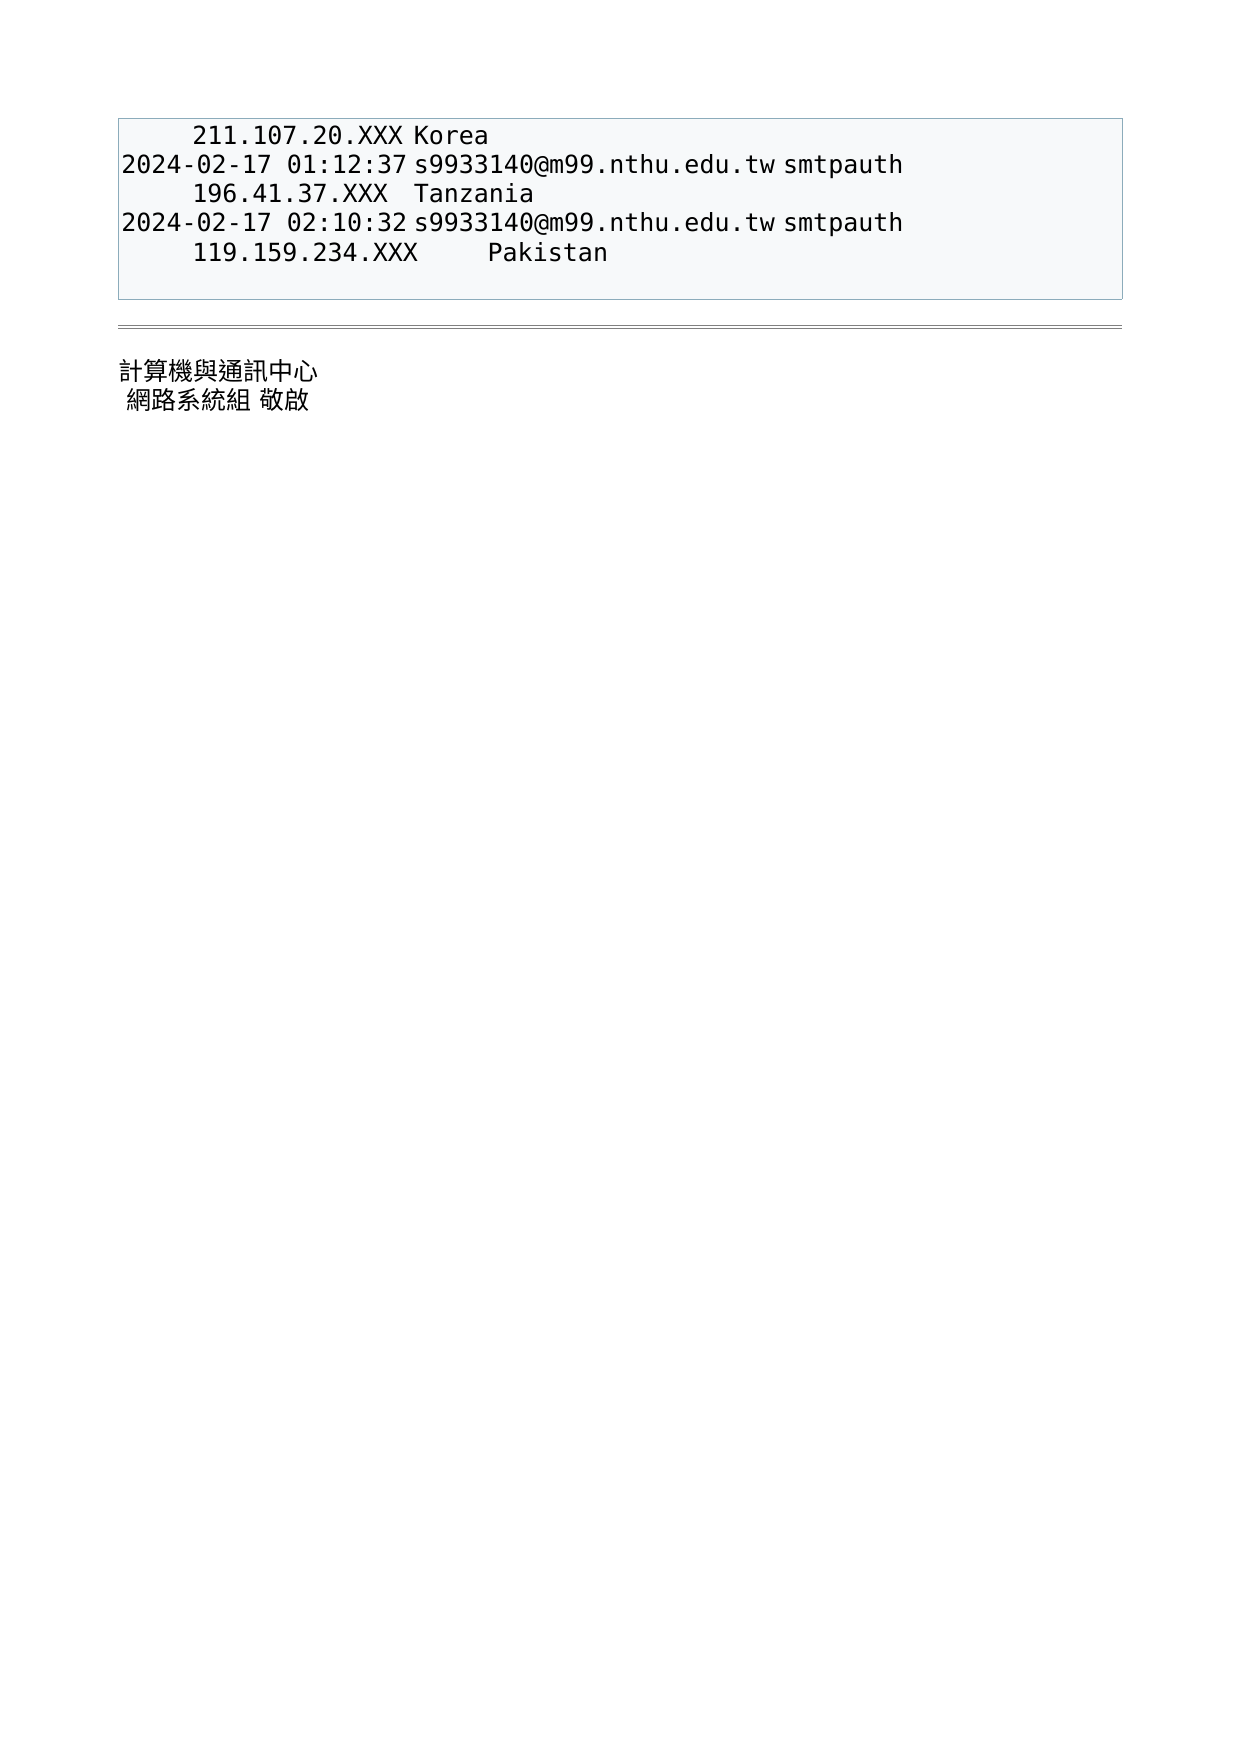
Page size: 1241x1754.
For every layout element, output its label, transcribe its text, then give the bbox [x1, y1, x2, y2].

text 211.107.20.XXX Korea 2024-02-17 01:12:37 s9933140@m99.nthu.edu.tw smtpauth 196.41.37.XXX Tanzania 2024-02-17 02:10:32 s9933140@m99.nthu.edu.tw smtpauth 119.159.234.XXX Pakistan [119, 119, 1122, 299]
text 計算機與通訊中心 網路系統組 敬啟 [118, 357, 1122, 416]
